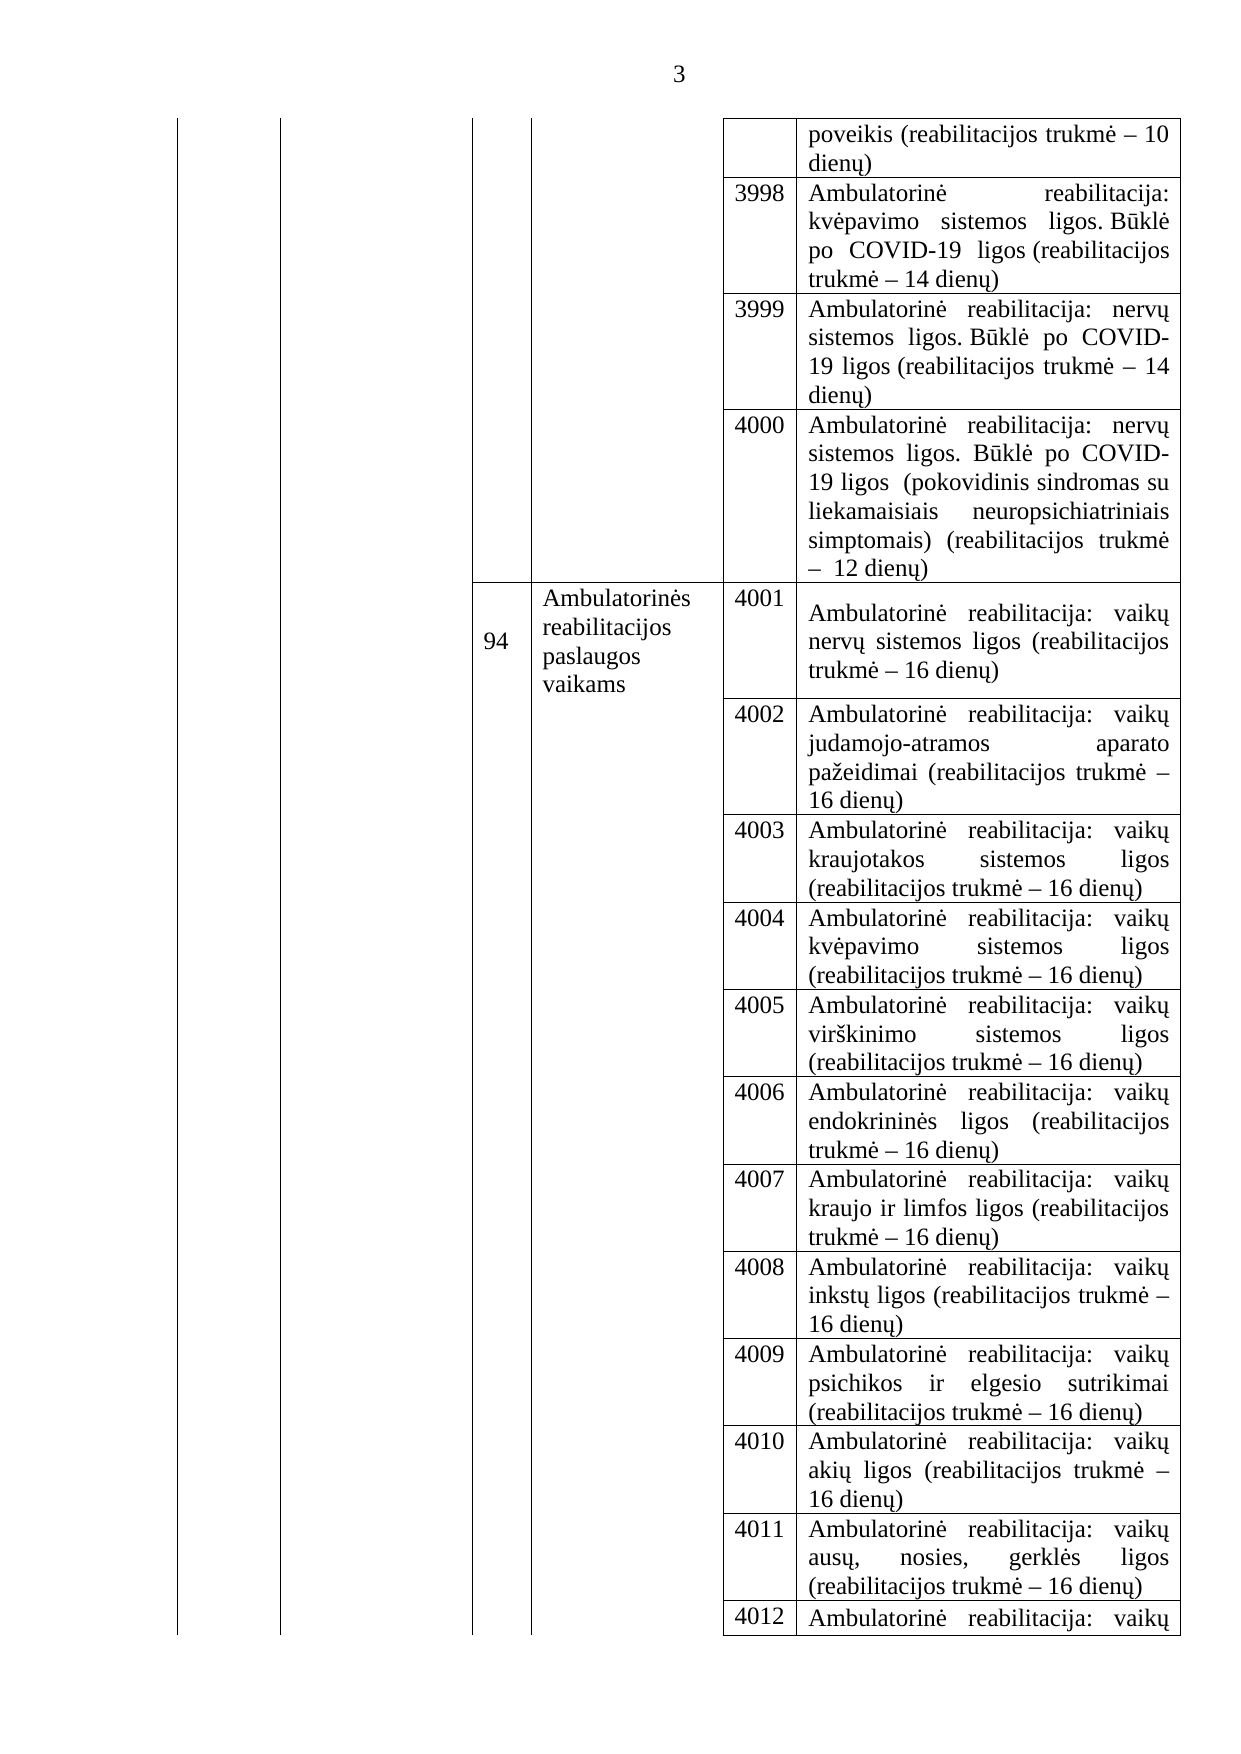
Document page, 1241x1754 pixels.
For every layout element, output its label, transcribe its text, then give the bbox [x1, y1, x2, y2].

table_cell [532, 989, 723, 1076]
table_cell [532, 1425, 723, 1513]
table_cell Ambulatorinė reabilitacija: vaikų inkstų ligos (reabilitacijos trukmė – 16 dienų) [797, 1252, 1180, 1338]
table_cell Ambulatorinė reabilitacija: vaikų akių ligos (reabilitacijos trukmė – 16 dienų) [797, 1426, 1180, 1513]
table_cell [473, 814, 531, 902]
table_cell 94 [473, 583, 531, 698]
table_cell 4012 [724, 1601, 796, 1635]
table_cell Ambulatorinė reabilitacija: nervų sistemos ligos. Būklė po COVID-19 ligos (pokovidinis sindromas su liekamaisiais neuropsichiatriniais simptomais) (reabilitacijos trukmė – 12 dienų) [797, 410, 1180, 582]
table_cell [532, 1164, 723, 1251]
table_cell [281, 989, 472, 1076]
table_cell [281, 902, 472, 989]
table_cell [281, 1164, 472, 1251]
table_cell [532, 902, 723, 989]
table_cell [532, 409, 723, 582]
table_cell 3999 [724, 294, 796, 409]
table_cell [473, 118, 531, 177]
table_cell [281, 1076, 472, 1163]
table_cell [281, 698, 472, 814]
table_cell [473, 177, 531, 293]
table_cell 4005 [724, 990, 796, 1076]
table_cell Ambulatorinė reabilitacija: vaikų psichikos ir elgesio sutrikimai (reabilitacijos trukmė – 16 dienų) [797, 1339, 1180, 1425]
table_cell Ambulatorinė reabilitacija: vaikų kvėpavimo sistemos ligos (reabilitacijos trukmė – 16 dienų) [797, 903, 1180, 989]
table_cell 4002 [724, 699, 796, 814]
table_cell [281, 177, 472, 293]
table_cell [532, 814, 723, 902]
table_cell [532, 293, 723, 409]
table_cell [178, 814, 280, 902]
table_cell 4004 [724, 903, 796, 989]
table_cell [532, 698, 723, 814]
table_cell poveikis (reabilitacijos trukmė – 10 dienų) [797, 119, 1180, 177]
table_cell [281, 1425, 472, 1513]
table_cell [532, 1076, 723, 1163]
table_cell Ambulatorinė reabilitacija: vaikų kraujotakos sistemos ligos (reabilitacijos trukmė – 16 dienų) [797, 815, 1180, 902]
table_cell [178, 1251, 280, 1338]
table_cell [532, 1600, 723, 1635]
table_cell [532, 118, 723, 177]
table_cell Ambulatorinė reabilitacija: vaikų virškinimo sistemos ligos (reabilitacijos trukmė – 16 dienų) [797, 990, 1180, 1076]
table_cell [473, 1164, 531, 1251]
table_cell [532, 177, 723, 293]
table_cell 3998 [724, 178, 796, 293]
table_cell [473, 1513, 531, 1600]
table_cell [281, 814, 472, 902]
table_cell [178, 698, 280, 814]
table_cell [281, 582, 472, 698]
table_cell [724, 119, 796, 177]
table_cell [473, 1076, 531, 1163]
table_cell [178, 1600, 280, 1635]
table_cell [178, 1513, 280, 1600]
table_cell 4003 [724, 815, 796, 902]
table_cell [281, 1600, 472, 1635]
table_cell Ambulatorinė reabilitacija: kvėpavimo sistemos ligos. Būklė po COVID-19 ligos (reabilitacijos trukmė – 14 dienų) [797, 178, 1180, 293]
table_cell [178, 1164, 280, 1251]
table_cell [178, 1425, 280, 1513]
table_cell Ambulatorinė reabilitacija: nervų sistemos ligos. Būklė po COVID-19 ligos (reabilitacijos trukmė – 14 dienų) [797, 294, 1180, 409]
table_cell [281, 1251, 472, 1338]
table_cell Ambulatorinė reabilitacija: vaikų judamojo-atramos aparato pažeidimai (reabilitacijos trukmė – 16 dienų) [797, 699, 1180, 814]
table_cell [473, 698, 531, 814]
table_cell [473, 1600, 531, 1635]
table_cell [178, 1338, 280, 1425]
table_cell 4007 [724, 1165, 796, 1251]
table_cell Ambulatorinė reabilitacija: vaikų endokrininės ligos (reabilitacijos trukmė – 16 dienų) [797, 1077, 1180, 1163]
table_cell [473, 1251, 531, 1338]
table_cell 4009 [724, 1339, 796, 1425]
table_cell [281, 293, 472, 409]
table_cell 4000 [724, 410, 796, 582]
table_cell [178, 118, 280, 177]
table_cell [281, 1338, 472, 1425]
table_cell [473, 902, 531, 989]
table_cell 4011 [724, 1514, 796, 1600]
table_cell [178, 409, 280, 582]
table_cell [178, 1076, 280, 1163]
table_cell [473, 1425, 531, 1513]
table_cell [178, 989, 280, 1076]
table_cell [178, 902, 280, 989]
table_cell [473, 989, 531, 1076]
table_cell [473, 293, 531, 409]
table_cell Ambulatorinė reabilitacija: vaikų [797, 1601, 1180, 1635]
table_cell Ambulatorinė reabilitacija: vaikų nervų sistemos ligos (reabilitacijos trukmė – 16 dienų) [797, 583, 1180, 698]
table_cell [532, 1338, 723, 1425]
table_cell 4008 [724, 1252, 796, 1338]
table_cell 4006 [724, 1077, 796, 1163]
table_cell [178, 582, 280, 698]
table_cell [281, 118, 472, 177]
table_cell [532, 1251, 723, 1338]
table_cell [473, 1338, 531, 1425]
table_cell Ambulatorinės reabilitacijos paslaugos vaikams [532, 583, 723, 698]
table_cell Ambulatorinė reabilitacija: vaikų kraujo ir limfos ligos (reabilitacijos trukmė – 16 dienų) [797, 1165, 1180, 1251]
table_cell [473, 409, 531, 582]
table_cell [178, 293, 280, 409]
table_cell Ambulatorinė reabilitacija: vaikų ausų, nosies, gerklės ligos (reabilitacijos trukmė – 16 dienų) [797, 1514, 1180, 1600]
table_cell 4010 [724, 1426, 796, 1513]
table_cell [281, 1513, 472, 1600]
table_cell [178, 177, 280, 293]
table_cell [532, 1513, 723, 1600]
table_cell 4001 [724, 583, 796, 698]
table_cell [281, 409, 472, 582]
